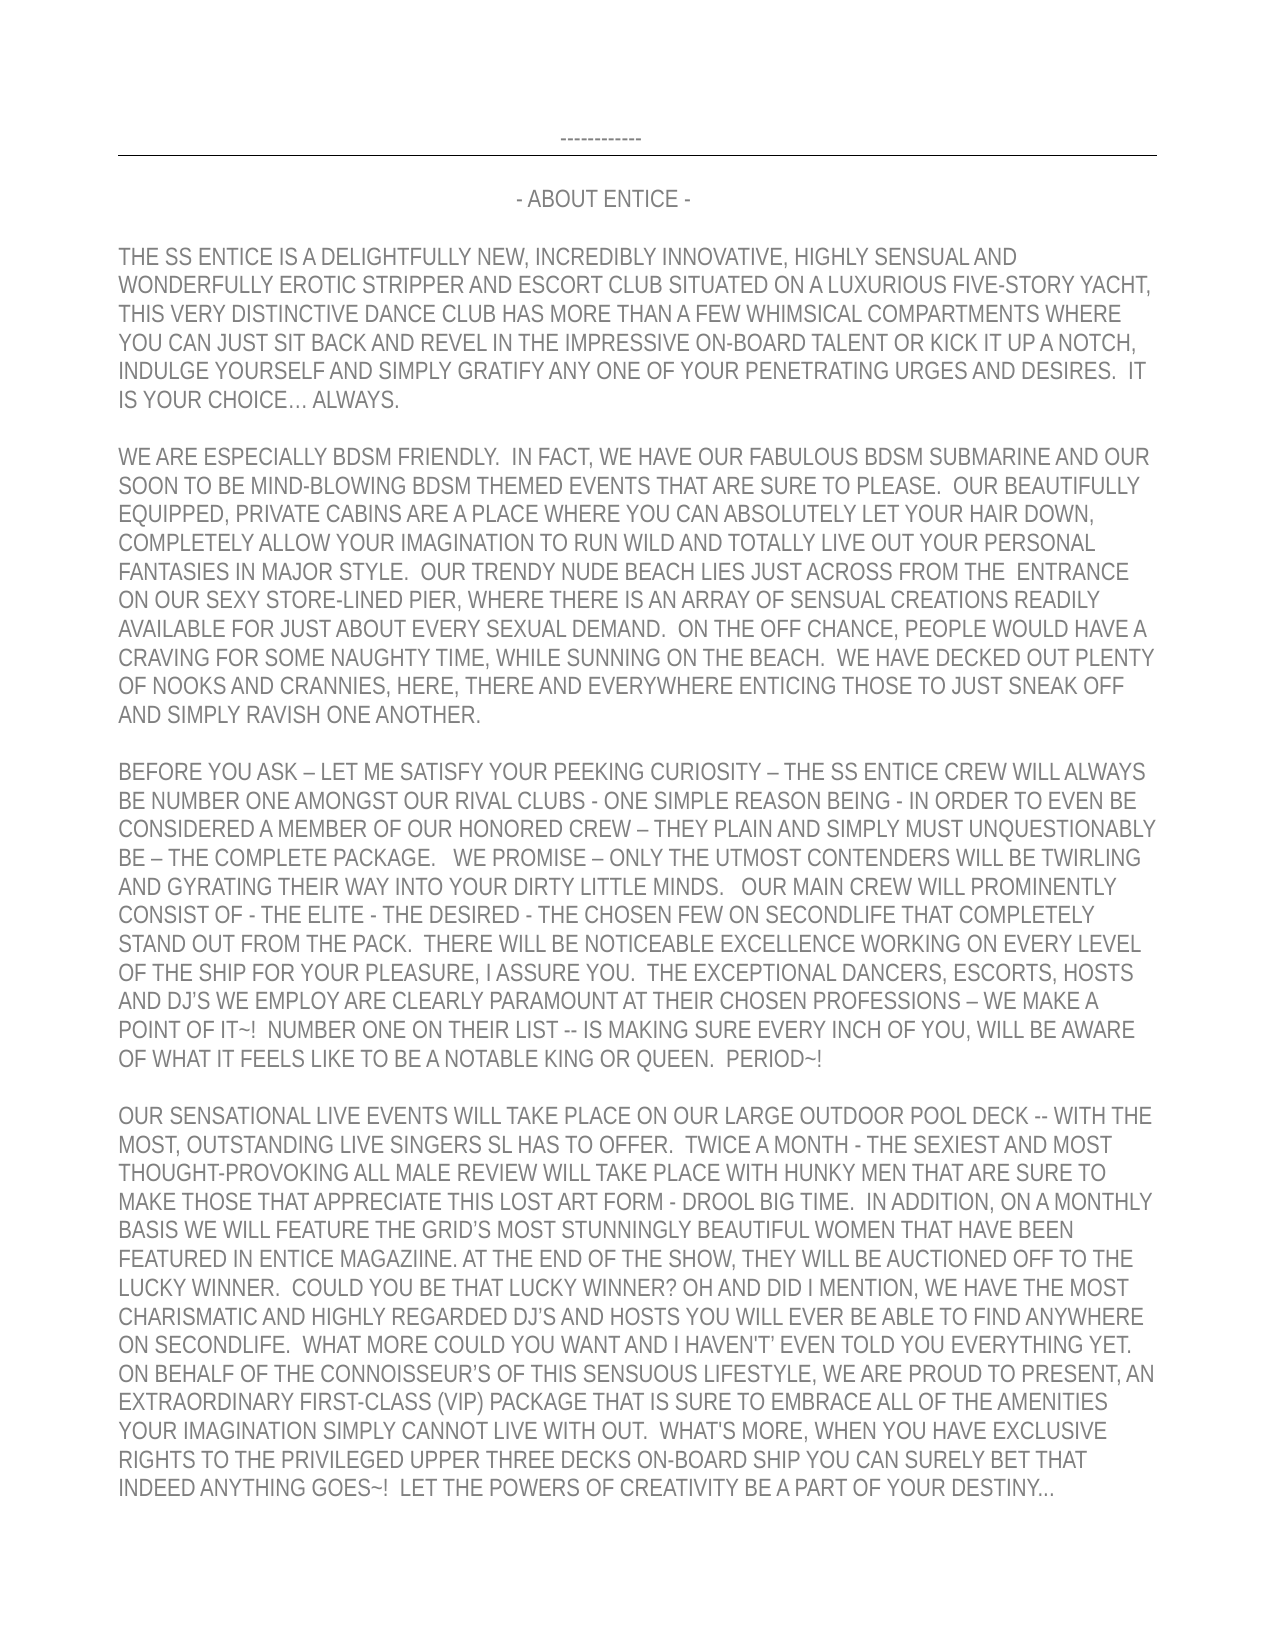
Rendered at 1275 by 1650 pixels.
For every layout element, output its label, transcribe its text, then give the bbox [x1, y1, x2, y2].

text ------------ [118, 118, 1157, 155]
text OUR SENSATIONAL LIVE EVENTS WILL TAKE PLACE ON OUR LARGE OUTDOOR POOL DECK -- WITH THE MOST, OUTSTANDING LIVE SINGERS SL HAS TO OFFER. TWICE A MONTH - THE SEXIEST AND MOST THOUGHT-PROVOKING ALL MALE REVIEW WILL TAKE PLACE WITH HUNKY MEN THAT ARE SURE TO MAKE THOSE THAT APPRECIATE THIS LOST ART FORM - DROOL BIG TIME. IN ADDITION, ON A MONTHLY BASIS WE WILL FEATURE THE GRID’S MOST STUNNINGLY BEAUTIFUL WOMEN THAT HAVE BEEN FEATURED IN ENTICE MAGAZIINE. AT THE END OF THE SHOW, THEY WILL BE AUCTIONED OFF TO THE LUCKY WINNER. COULD YOU BE THAT LUCKY WINNER? OH AND DID I MENTION, WE HAVE THE MOST CHARISMATIC AND HIGHLY REGARDED DJ’S AND HOSTS YOU WILL EVER BE ABLE TO FIND ANYWHERE ON SECONDLIFE. WHAT MORE COULD YOU WANT AND I HAVEN'T’ EVEN TOLD YOU EVERYTHING YET. [118, 1101, 1157, 1359]
text ON BEHALF OF THE CONNOISSEUR’S OF THIS SENSUOUS LIFESTYLE, WE ARE PROUD TO PRESENT, AN EXTRAORDINARY FIRST-CLASS (VIP) PACKAGE THAT IS SURE TO EMBRACE ALL OF THE AMENITIES YOUR IMAGINATION SIMPLY CANNOT LIVE WITH OUT. WHAT'S MORE, WHEN YOU HAVE EXCLUSIVE RIGHTS TO THE PRIVILEGED UPPER THREE DECKS ON-BOARD SHIP YOU CAN SURELY BET THAT INDEED ANYTHING GOES~! LET THE POWERS OF CREATIVITY BE A PART OF YOUR DESTINY... [118, 1359, 1157, 1502]
text THE SS ENTICE IS A DELIGHTFULLY NEW, INCREDIBLY INNOVATIVE, HIGHLY SENSUAL AND WONDERFULLY EROTIC STRIPPER AND ESCORT CLUB SITUATED ON A LUXURIOUS FIVE-STORY YACHT, THIS VERY DISTINCTIVE DANCE CLUB HAS MORE THAN A FEW WHIMSICAL COMPARTMENTS WHERE YOU CAN JUST SIT BACK AND REVEL IN THE IMPRESSIVE ON-BOARD TALENT OR KICK IT UP A NOTCH, INDULGE YOURSELF AND SIMPLY GRATIFY ANY ONE OF YOUR PENETRATING URGES AND DESIRES. IT IS YOUR CHOICE… ALWAYS. [118, 242, 1157, 413]
text - ABOUT ENTICE - [118, 184, 1157, 213]
text BEFORE YOU ASK – LET ME SATISFY YOUR PEEKING CURIOSITY – THE SS ENTICE CREW WILL ALWAYS BE NUMBER ONE AMONGST OUR RIVAL CLUBS - ONE SIMPLE REASON BEING - IN ORDER TO EVEN BE CONSIDERED A MEMBER OF OUR HONORED CREW – THEY PLAIN AND SIMPLY MUST UNQUESTIONABLY BE – THE COMPLETE PACKAGE. WE PROMISE – ONLY THE UTMOST CONTENDERS WILL BE TWIRLING AND GYRATING THEIR WAY INTO YOUR DIRTY LITTLE MINDS. OUR MAIN CREW WILL PROMINENTLY CONSIST OF - THE ELITE - THE DESIRED - THE CHOSEN FEW ON SECONDLIFE THAT COMPLETELY STAND OUT FROM THE PACK. THERE WILL BE NOTICEABLE EXCELLENCE WORKING ON EVERY LEVEL OF THE SHIP FOR YOUR PLEASURE, I ASSURE YOU. THE EXCEPTIONAL DANCERS, ESCORTS, HOSTS AND DJ’S WE EMPLOY ARE CLEARLY PARAMOUNT AT THEIR CHOSEN PROFESSIONS – WE MAKE A POINT OF IT~! NUMBER ONE ON THEIR LIST -- IS MAKING SURE EVERY INCH OF YOU, WILL BE AWARE OF WHAT IT FEELS LIKE TO BE A NOTABLE KING OR QUEEN. PERIOD~! [118, 757, 1157, 1072]
text WE ARE ESPECIALLY BDSM FRIENDLY. IN FACT, WE HAVE OUR FABULOUS BDSM SUBMARINE AND OUR SOON TO BE MIND-BLOWING BDSM THEMED EVENTS THAT ARE SURE TO PLEASE. OUR BEAUTIFULLY EQUIPPED, PRIVATE CABINS ARE A PLACE WHERE YOU CAN ABSOLUTELY LET YOUR HAIR DOWN, COMPLETELY ALLOW YOUR IMAGINATION TO RUN WILD AND TOTALLY LIVE OUT YOUR PERSONAL FANTASIES IN MAJOR STYLE. OUR TRENDY NUDE BEACH LIES JUST ACROSS FROM THE ENTRANCE ON OUR SEXY STORE-LINED PIER, WHERE THERE IS AN ARRAY OF SENSUAL CREATIONS READILY AVAILABLE FOR JUST ABOUT EVERY SEXUAL DEMAND. ON THE OFF CHANCE, PEOPLE WOULD HAVE A CRAVING FOR SOME NAUGHTY TIME, WHILE SUNNING ON THE BEACH. WE HAVE DECKED OUT PLENTY OF NOOKS AND CRANNIES, HERE, THERE AND EVERYWHERE ENTICING THOSE TO JUST SNEAK OFF AND SIMPLY RAVISH ONE ANOTHER. [118, 442, 1157, 728]
